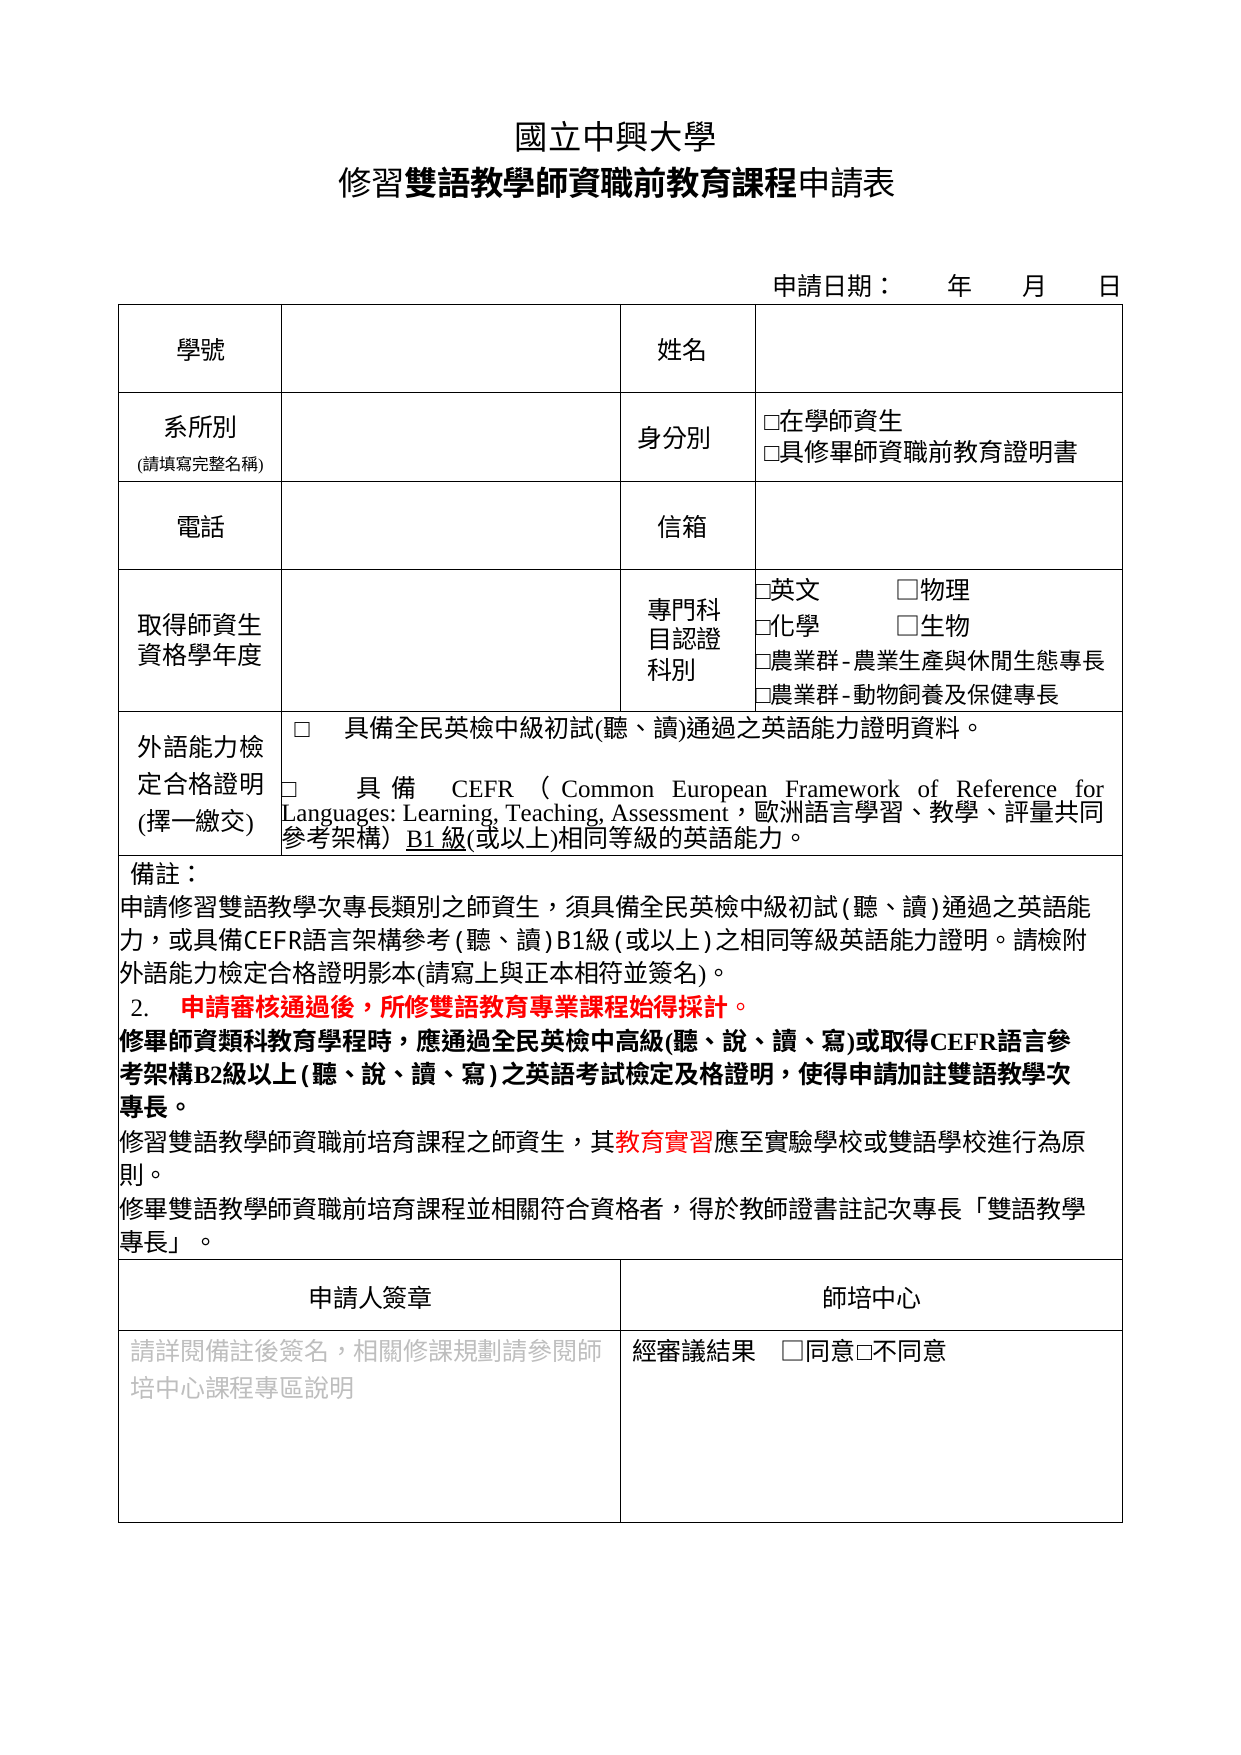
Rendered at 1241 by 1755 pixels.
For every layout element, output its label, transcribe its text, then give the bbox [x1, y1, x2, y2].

table_cell 經審議結果 □同意 □不同意 [621, 1331, 1122, 1522]
table_cell 取得師資生資格學年度 [119, 570, 281, 711]
table_cell [282, 393, 620, 481]
table_cell 備註： 申請修習雙語教學次專長類別之師資生，須具備全民英檢中級初試(聽、讀)通過之英語能力，或具備CEFR語言架構參考(聽、讀)B1級(或以上)之相同等級英語能力證明。請檢附外語能力檢定合格證明影本(請寫上與正本相符並簽名)。 申請審核通過後，所修雙語教育專業課程始得採計。 修畢師資類科教育學程時，應通過全民英檢中高級(聽、說、讀、寫)或取得CEFR語言參考架構B2級以上(聽、說、讀、寫)之英語考試檢定及格證明，使得申請加註雙語教學次專長。 修習雙語教學師資職前培育課程之師資生，其教育實習應至實驗學校或雙語學校進行為原則。 修畢雙語教學師資職前培育課程並相關符合資格者，得於教師證書註記次專長「雙語教學專長」。 [119, 856, 1122, 1259]
text 國立中興大學 [337, 114, 911, 159]
table_header 學號 [119, 305, 281, 392]
table_cell 信箱 [621, 482, 755, 569]
table_cell 專門科目認證科別 [621, 570, 755, 711]
table_cell [756, 482, 1122, 569]
table_cell [282, 482, 620, 569]
table_cell [282, 570, 620, 711]
table_cell □在學師資生 □具修畢師資職前教育證明書 [756, 393, 1122, 481]
table_cell 電話 [119, 482, 281, 569]
table_cell 系所別 (請填寫完整名稱) [119, 393, 281, 481]
table_header [282, 305, 620, 392]
table_header [756, 305, 1122, 392]
table_cell 具備全民英檢中級初試(聽、讀)通過之英語能力證明資料。 具備 CEFR（Common European Framework of Reference for Languages: Learning, Teaching, Assessment，歐洲語言學習、教學、評量共同參考架構）B1 級(或以上)相同等級的英語能力。 [282, 712, 1122, 855]
table_cell 外語能力檢定合格證明 (擇一繳交) [119, 712, 281, 855]
table_cell 身分別 [621, 393, 755, 481]
table_cell □英文 □物理 □化學 □生物 □農業群-農業生產與休閒生態專長 □農業群-動物飼養及保健專長 [756, 570, 1122, 711]
text 修習雙語教學師資職前教育課程申請表 [337, 159, 898, 204]
table_cell 請詳閱備註後簽名，相關修課規劃請參閱師培中心課程專區說明 [119, 1331, 620, 1522]
table_cell 申請人簽章 [119, 1260, 620, 1330]
table_header 姓名 [621, 305, 755, 392]
text 申請日期： 年 月 日 [772, 267, 1141, 303]
table_cell 師培中心 [621, 1260, 1122, 1330]
